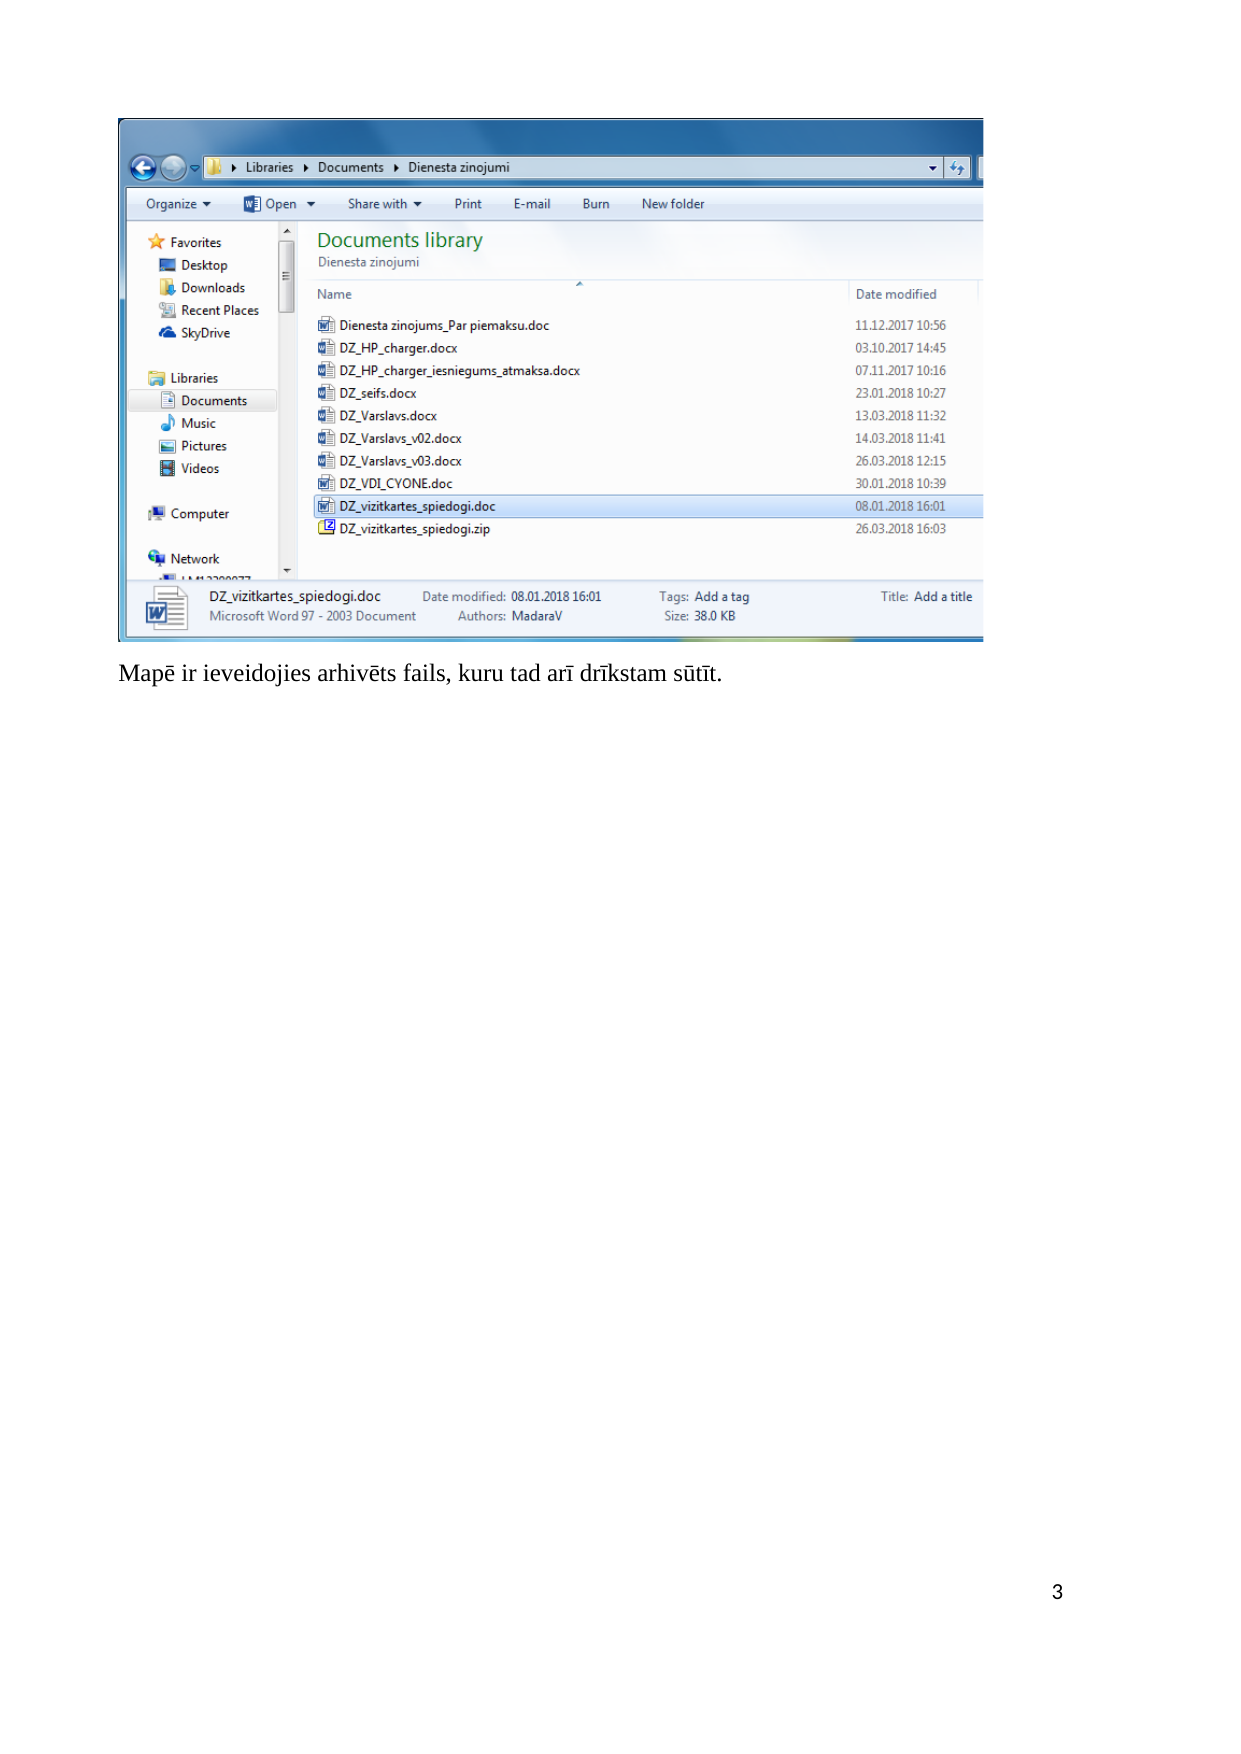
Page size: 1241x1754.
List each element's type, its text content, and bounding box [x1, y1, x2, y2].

text Mapē ir ieveidojies arhivēts fails, kuru tad arī drīkstam sūtīt. [118, 658, 1063, 687]
